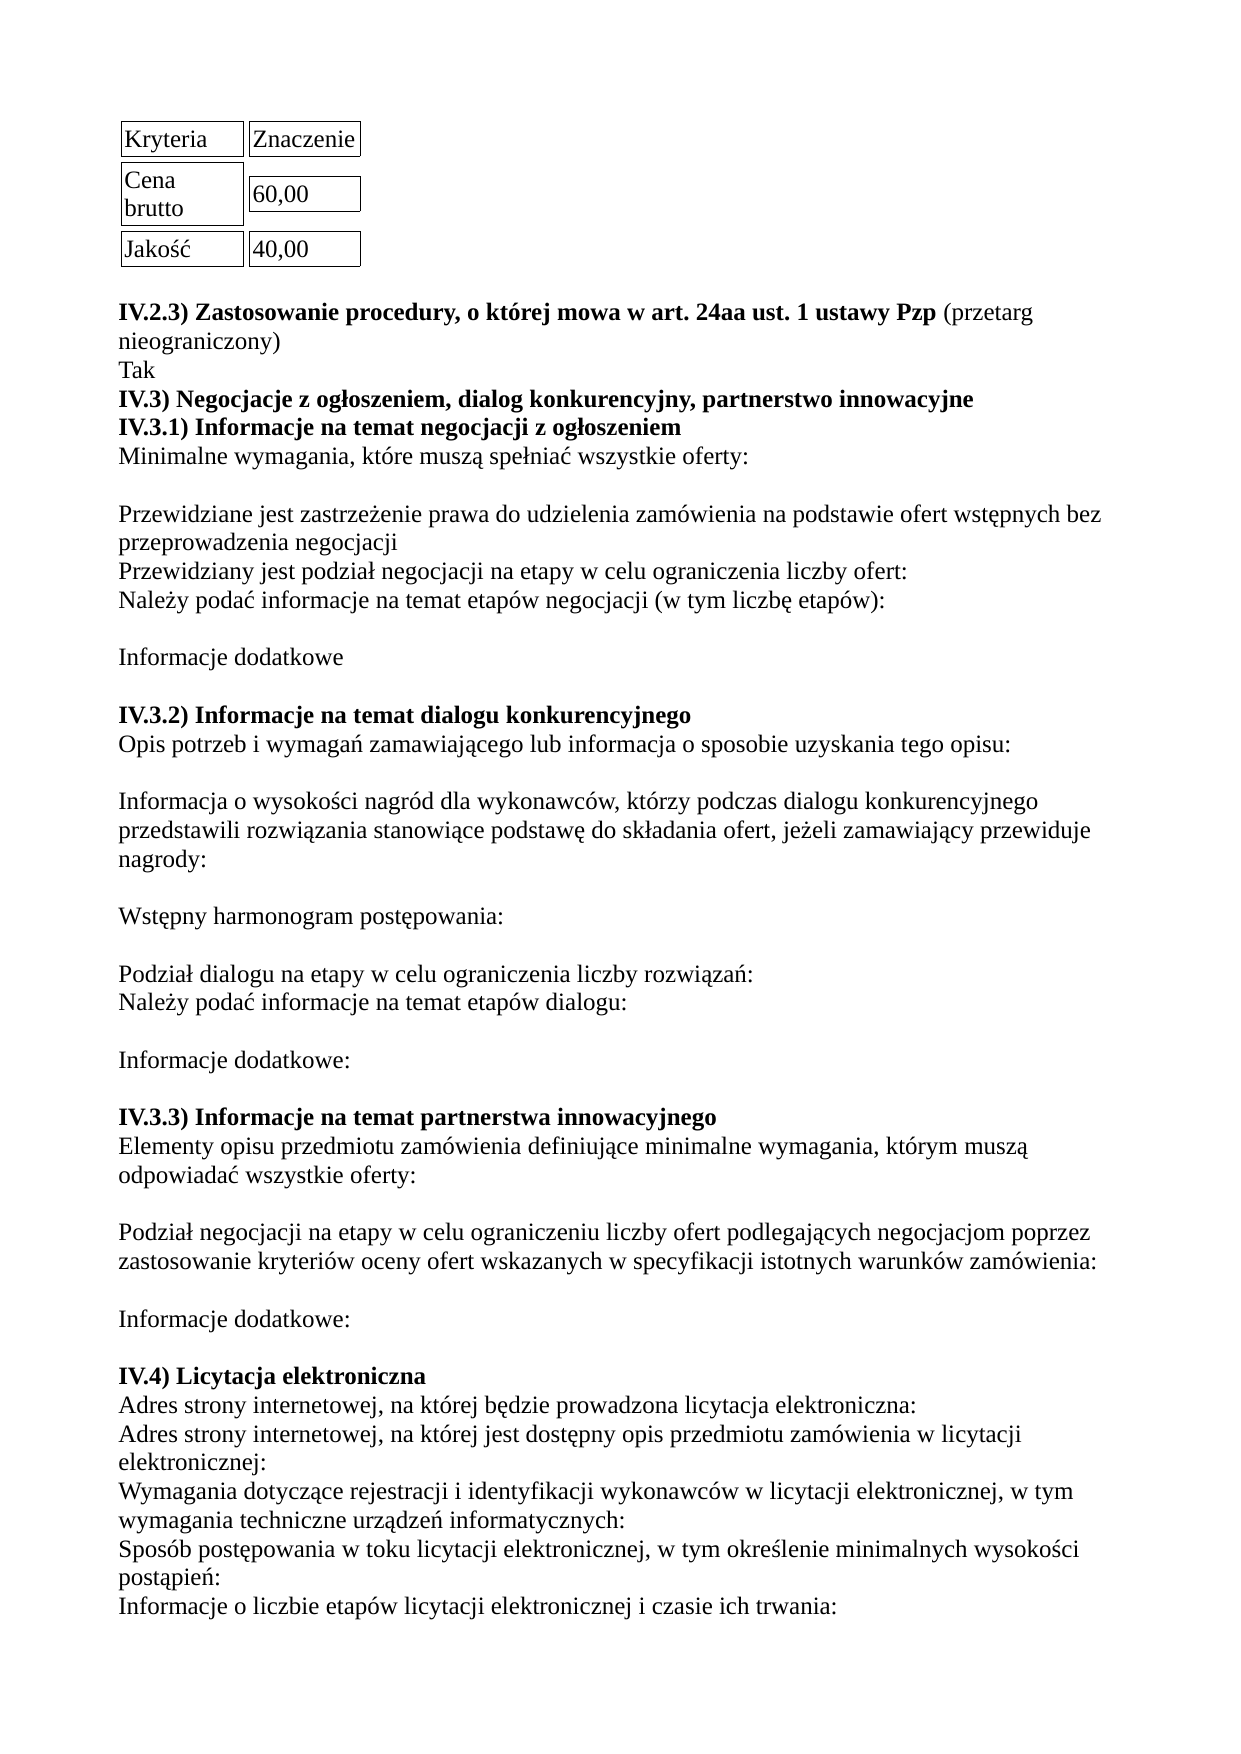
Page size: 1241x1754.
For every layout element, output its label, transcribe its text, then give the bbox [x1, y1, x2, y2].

table_cell 40,00 [246, 228, 363, 269]
table_header Znaczenie [246, 118, 363, 159]
text Adres strony internetowej, na której jest dostępny opis przedmiotu zamówienia w licytacji elektronicznej: [118, 1419, 1122, 1476]
table_cell 60,00 [246, 159, 363, 228]
table_cell Cena brutto [118, 159, 246, 228]
text IV.2.3) Zastosowanie procedury, o której mowa w art. 24aa ust. 1 ustawy Pzp (przetarg nieograniczony) Tak IV.3) Negocjacje z ogłoszeniem, dialog konkurencyjny, partnerstwo innowacyjne IV.3.1) Informacje na temat negocjacji z ogłoszeniem Minimalne wymagania, które muszą spełniać wszystkie oferty: Przewidziane jest zastrzeżenie prawa do udzielenia zamówienia na podstawie ofert wstępnych bez przeprowadzenia negocjacji Przewidziany jest podział negocjacji na etapy w celu ograniczenia liczby ofert: Należy podać informacje na temat etapów negocjacji (w tym liczbę etapów): Informacje dodatkowe IV.3.2) Informacje na temat dialogu konkurencyjnego Opis potrzeb i wymagań zamawiającego lub informacja o sposobie uzyskania tego opisu: Informacja o wysokości nagród dla wykonawców, którzy podczas dialogu konkurencyjnego przedstawili rozwiązania stanowiące podstawę do składania ofert, jeżeli zamawiający przewiduje nagrody: Wstępny harmonogram postępowania: Podział dialogu na etapy w celu ograniczenia liczby rozwiązań: Należy podać informacje na temat etapów dialogu: Informacje dodatkowe: IV.3.3) Informacje na temat partnerstwa innowacyjnego Elementy opisu przedmiotu zamówienia definiujące minimalne wymagania, którym muszą odpowiadać wszystkie oferty: Podział negocjacji na etapy w celu ograniczeniu liczby ofert podlegających negocjacjom poprzez zastosowanie kryteriów oceny ofert wskazanych w specyfikacji istotnych warunków zamówienia: Informacje dodatkowe: IV.4) Licytacja elektroniczna Adres strony internetowej, na której będzie prowadzona licytacja elektroniczna: [118, 269, 1122, 1419]
text Wymagania dotyczące rejestracji i identyfikacji wykonawców w licytacji elektronicznej, w tym wymagania techniczne urządzeń informatycznych: [118, 1476, 1122, 1534]
table_cell Jakość [118, 228, 246, 269]
text Informacje o liczbie etapów licytacji elektronicznej i czasie ich trwania: [118, 1591, 1122, 1620]
text Sposób postępowania w toku licytacji elektronicznej, w tym określenie minimalnych wysokości postąpień: [118, 1534, 1122, 1591]
table_header Kryteria [118, 118, 246, 159]
